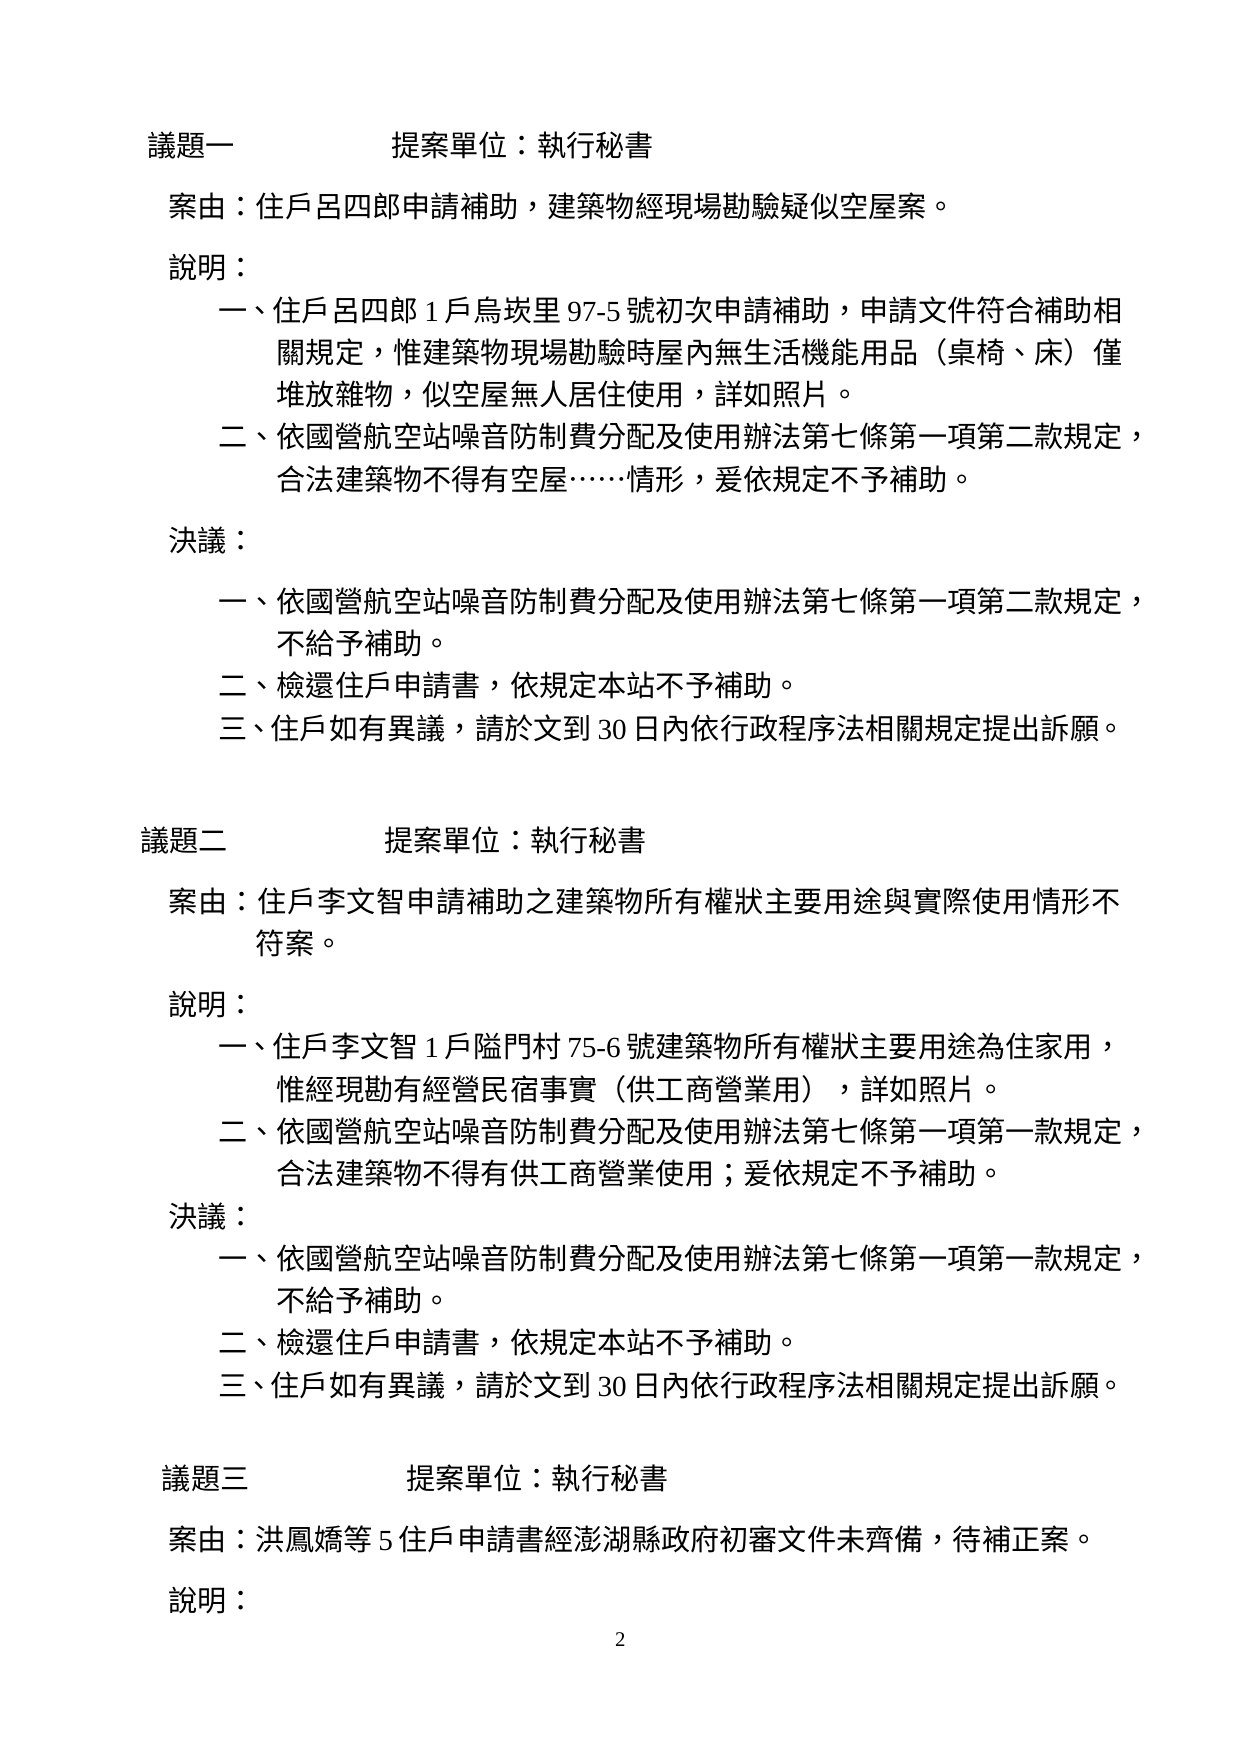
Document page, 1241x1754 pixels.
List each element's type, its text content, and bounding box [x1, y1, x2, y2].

text 說明： [168, 245, 1122, 287]
text 說明： [168, 1578, 1122, 1620]
text 決議： [168, 517, 1122, 560]
text 二、依國營航空站噪音防制費分配及使用辦法第七條第一項第二款規定，合法建築物不得有空屋……情形，爰依規定不予補助。 [218, 414, 1122, 499]
text 一、住戶呂四郎1戶烏崁里97-5號初次申請補助，申請文件符合補助相關規定，惟建築物現場勘驗時屋內無生活機能用品（桌椅、床）僅堆放雜物，似空屋無人居住使用，詳如照片。 [218, 287, 1122, 414]
text 三、住戶如有異議，請於文到30日內依行政程序法相關規定提出訴願。 [218, 1362, 1122, 1405]
text 議題二 提案單位：執行秘書 [118, 817, 1122, 860]
text 決議： [168, 1193, 1122, 1236]
text 二、檢還住戶申請書，依規定本站不予補助。 [218, 663, 1122, 705]
text 案由：住戶李文智申請補助之建築物所有權狀主要用途與實際使用情形不符案。 [168, 878, 1122, 963]
text 二、檢還住戶申請書，依規定本站不予補助。 [218, 1320, 1122, 1362]
text 議題一 提案單位：執行秘書 [118, 123, 1122, 165]
text 三、住戶如有異議，請於文到30日內依行政程序法相關規定提出訴願。 [218, 705, 1122, 748]
text 二、依國營航空站噪音防制費分配及使用辦法第七條第一項第一款規定，合法建築物不得有供工商營業使用；爰依規定不予補助。 [218, 1109, 1122, 1193]
text 案由：住戶呂四郎申請補助，建築物經現場勘驗疑似空屋案。 [168, 184, 1122, 226]
text 一、依國營航空站噪音防制費分配及使用辦法第七條第一項第二款規定，不給予補助。 [218, 578, 1122, 663]
text 一、住戶李文智1戶隘門村75-6號建築物所有權狀主要用途為住家用，惟經現勘有經營民宿事實（供工商營業用），詳如照片。 [218, 1024, 1122, 1109]
text 一、依國營航空站噪音防制費分配及使用辦法第七條第一項第一款規定，不給予補助。 [218, 1236, 1122, 1320]
text 說明： [168, 982, 1122, 1024]
text 議題三 提案單位：執行秘書 [162, 1456, 1122, 1498]
text 案由：洪鳳嬌等5住戶申請書經澎湖縣政府初審文件未齊備，待補正案。 [168, 1517, 1122, 1559]
